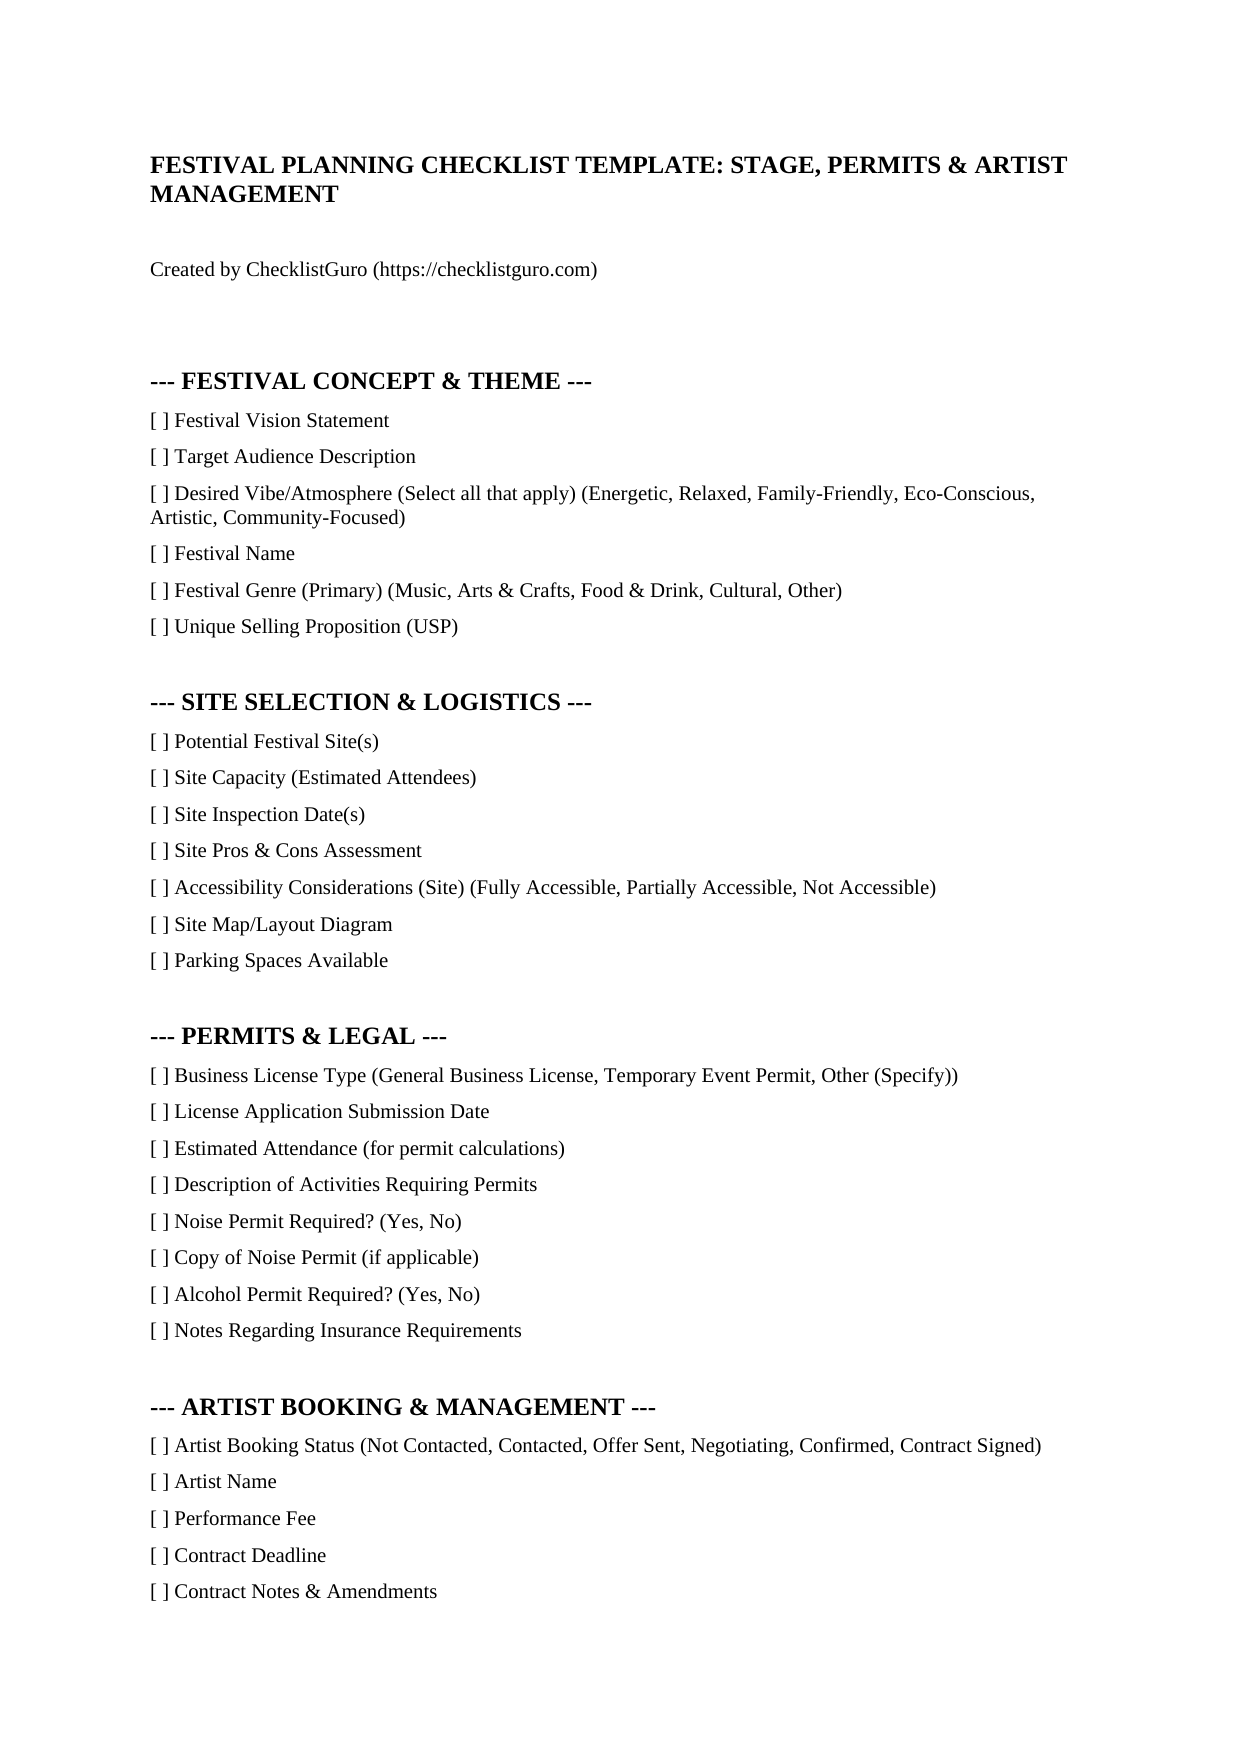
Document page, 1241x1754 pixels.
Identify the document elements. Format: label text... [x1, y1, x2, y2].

text [ ] Noise Permit Required? (Yes, No) [150, 1209, 1090, 1233]
text [ ] Festival Vision Statement [150, 407, 1090, 432]
text [ ] Notes Regarding Insurance Requirements [150, 1318, 1090, 1342]
text [ ] Business License Type (General Business License, Temporary Event Permit, Other (Specify)) [150, 1062, 1090, 1087]
text [ ] Accessibility Considerations (Site) (Fully Accessible, Partially Accessible, Not Accessible) [150, 875, 1090, 899]
text [ ] Site Capacity (Estimated Attendees) [150, 765, 1090, 789]
text [ ] Festival Genre (Primary) (Music, Arts & Crafts, Food & Drink, Cultural, Other) [150, 578, 1090, 602]
text [ ] Estimated Attendance (for permit calculations) [150, 1136, 1090, 1160]
text [ ] Desired Vibe/Atmosphere (Select all that apply) (Energetic, Relaxed, Family-Friendly, Eco-Conscious, Artistic, Community-Focused) [150, 481, 1090, 529]
text --- FESTIVAL CONCEPT & THEME --- [150, 366, 1090, 395]
text [ ] Artist Booking Status (Not Contacted, Contacted, Offer Sent, Negotiating, Confirmed, Contract Signed) [150, 1433, 1090, 1457]
text --- SITE SELECTION & LOGISTICS --- [150, 687, 1090, 716]
text Created by ChecklistGuro (https://checklistguro.com) [150, 257, 1090, 281]
text --- PERMITS & LEGAL --- [150, 1021, 1090, 1050]
text [ ] Site Inspection Date(s) [150, 802, 1090, 826]
text [ ] Festival Name [150, 541, 1090, 565]
text [ ] Artist Name [150, 1469, 1090, 1493]
text [ ] Copy of Noise Permit (if applicable) [150, 1245, 1090, 1269]
text [ ] Parking Spaces Available [150, 948, 1090, 972]
text [ ] Alcohol Permit Required? (Yes, No) [150, 1282, 1090, 1306]
text [ ] Target Audience Description [150, 444, 1090, 468]
text [ ] Site Map/Layout Diagram [150, 912, 1090, 936]
text [ ] Site Pros & Cons Assessment [150, 838, 1090, 862]
text [ ] Contract Notes & Amendments [150, 1579, 1090, 1603]
text [ ] Description of Activities Requiring Permits [150, 1172, 1090, 1196]
text [ ] Contract Deadline [150, 1542, 1090, 1567]
text [ ] Unique Selling Proposition (USP) [150, 614, 1090, 638]
text [ ] License Application Submission Date [150, 1099, 1090, 1123]
text [ ] Performance Fee [150, 1506, 1090, 1530]
text [ ] Potential Festival Site(s) [150, 729, 1090, 753]
text FESTIVAL PLANNING CHECKLIST TEMPLATE: STAGE, PERMITS & ARTIST MANAGEMENT [150, 150, 1090, 207]
text --- ARTIST BOOKING & MANAGEMENT --- [150, 1392, 1090, 1420]
